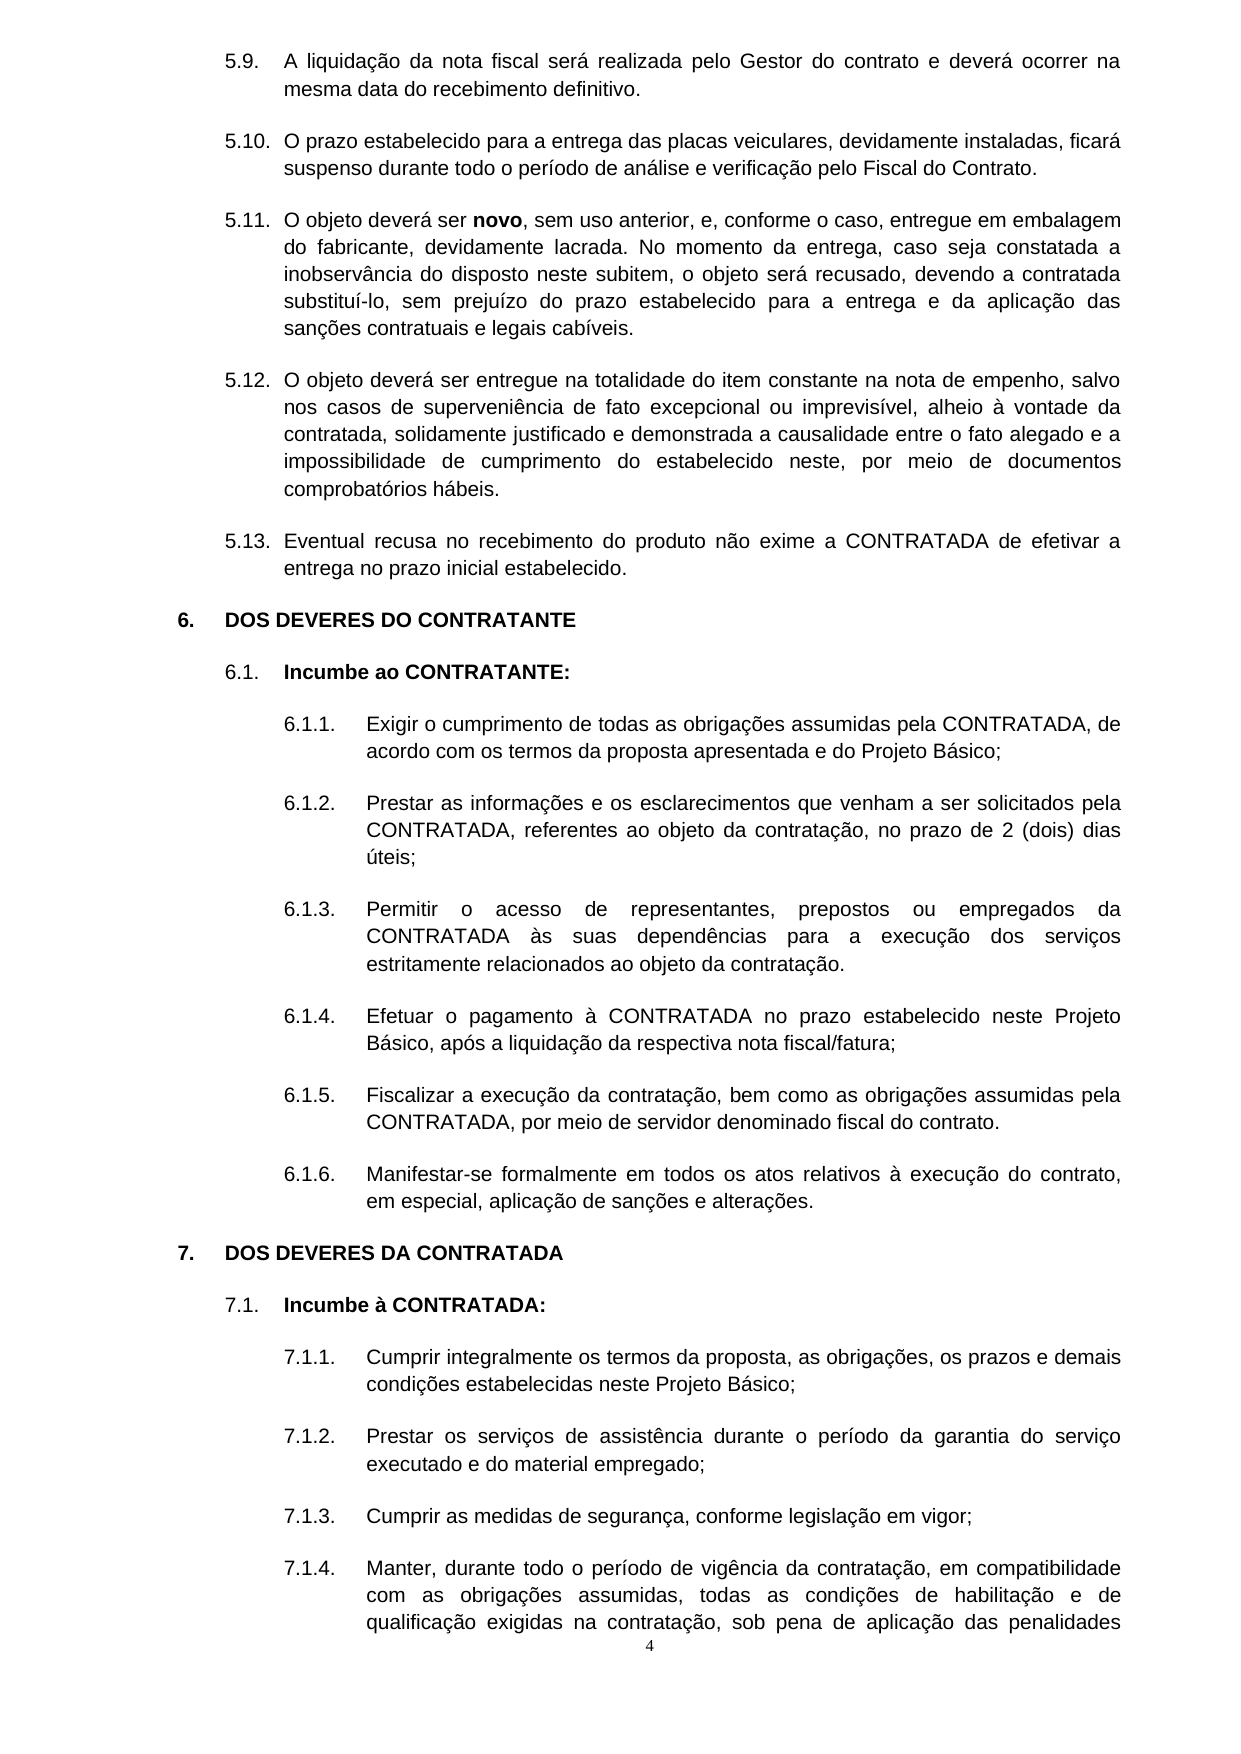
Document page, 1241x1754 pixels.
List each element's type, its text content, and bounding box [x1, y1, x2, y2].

list A liquidação da nota fiscal será realizada pelo Gestor do contrato e deverá ocorrer na mesma data do recebimento definitivo. [224, 47, 1122, 101]
list Fiscalizar a execução da contratação, bem como as obrigações assumidas pela CONTRATADA, por meio de servidor denominado fiscal do contrato. [283, 1081, 1122, 1135]
list Manter, durante todo o período de vigência da contratação, em compatibilidade com as obrigações assumidas, todas as condições de habilitação e de qualificação exigidas na contratação, sob pena de aplicação das penalidades [283, 1553, 1122, 1635]
list DOS DEVERES DA CONTRATADA [177, 1239, 1122, 1266]
list Cumprir as medidas de segurança, conforme legislação em vigor; [283, 1501, 1122, 1528]
list Efetuar o pagamento à CONTRATADA no prazo estabelecido neste Projeto Básico, após a liquidação da respectiva nota fiscal/fatura; [283, 1001, 1122, 1056]
list DOS DEVERES DO CONTRATANTE [177, 606, 1122, 633]
list O prazo estabelecido para a entrega das placas veiculares, devidamente instaladas, ficará suspenso durante todo o período de análise e verificação pelo Fiscal do Contrato. [224, 126, 1122, 181]
list Prestar as informações e os esclarecimentos que venham a ser solicitados pela CONTRATADA, referentes ao objeto da contratação, no prazo de 2 (dois) dias úteis; [283, 789, 1122, 870]
list Eventual recusa no recebimento do produto não exime a CONTRATADA de efetivar a entrega no prazo inicial estabelecido. [224, 526, 1122, 581]
list Incumbe à CONTRATADA: [224, 1291, 1122, 1318]
list Permitir o acesso de representantes, prepostos ou empregados da CONTRATADA às suas dependências para a execução dos serviços estritamente relacionados ao objeto da contratação. [283, 895, 1122, 976]
list O objeto deverá ser novo, sem uso anterior, e, conforme o caso, entregue em embalagem do fabricante, devidamente lacrada. No momento da entrega, caso seja constatada a inobservância do disposto neste subitem, o objeto será recusado, devendo a contratada substituí-lo, sem prejuízo do prazo estabelecido para a entrega e da aplicação das sanções contratuais e legais cabíveis. [224, 206, 1122, 341]
list Incumbe ao CONTRATANTE: [224, 658, 1122, 685]
list Exigir o cumprimento de todas as obrigações assumidas pela CONTRATADA, de acordo com os termos da proposta apresentada e do Projeto Básico; [283, 710, 1122, 764]
list Prestar os serviços de assistência durante o período da garantia do serviço executado e do material empregado; [283, 1422, 1122, 1476]
list O objeto deverá ser entregue na totalidade do item constante na nota de empenho, salvo nos casos de superveniência de fato excepcional ou imprevisível, alheio à vontade da contratada, solidamente justificado e demonstrada a causalidade entre o fato alegado e a impossibilidade de cumprimento do estabelecido neste, por meio de documentos comprobatórios hábeis. [224, 366, 1122, 501]
list Cumprir integralmente os termos da proposta, as obrigações, os prazos e demais condições estabelecidas neste Projeto Básico; [283, 1343, 1122, 1397]
list Manifestar-se formalmente em todos os atos relativos à execução do contrato, em especial, aplicação de sanções e alterações. [283, 1160, 1122, 1214]
